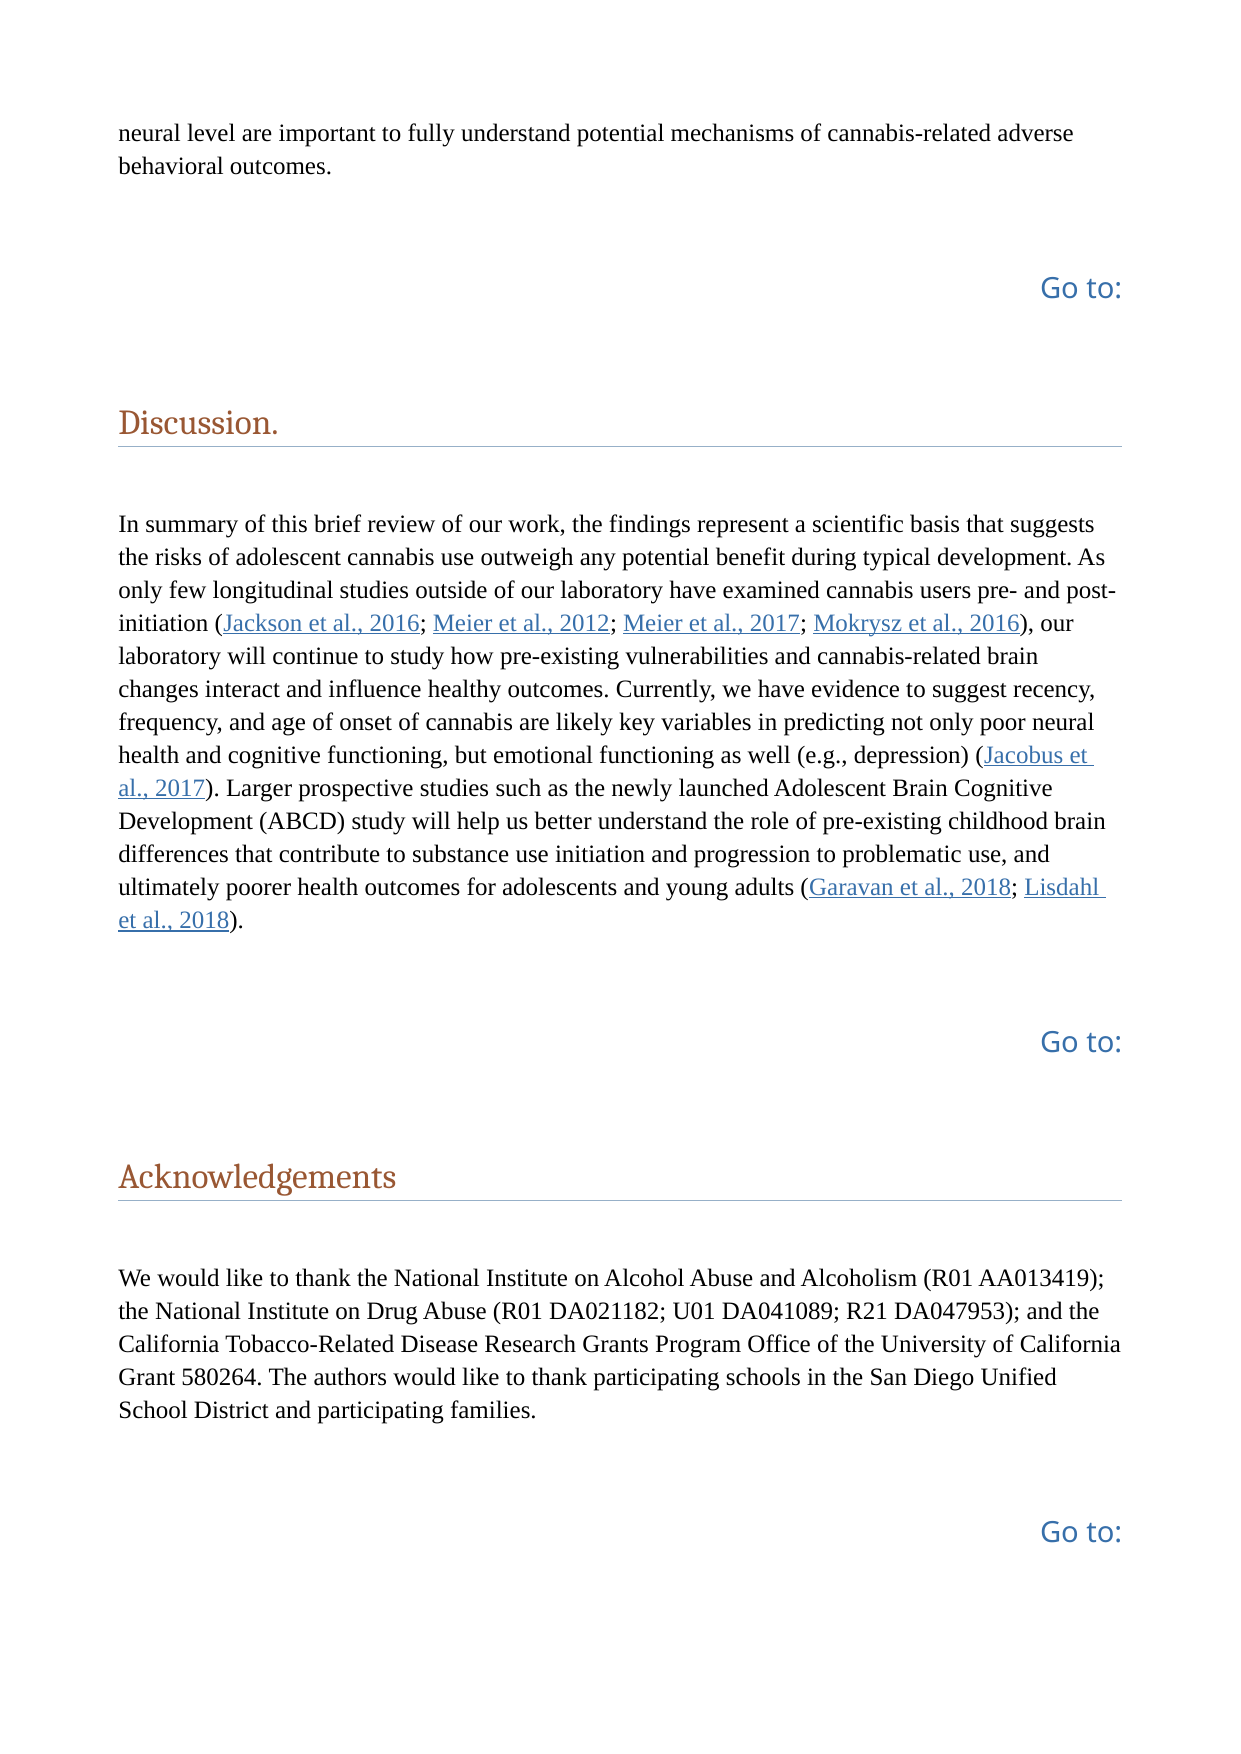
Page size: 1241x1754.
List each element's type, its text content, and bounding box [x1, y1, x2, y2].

text neural level are important to fully understand potential mechanisms of cannabis-related adverse behavioral outcomes. [118, 118, 1122, 180]
text Go to: [118, 1511, 1122, 1551]
text Go to: [118, 267, 1122, 307]
text Go to: [118, 1021, 1122, 1061]
text We would like to thank the National Institute on Alcohol Abuse and Alcoholism (R01 AA013419); the National Institute on Drug Abuse (R01 DA021182; U01 DA041089; R21 DA047953); and the California Tobacco-Related Disease Research Grants Program Office of the University of California Grant 580264. The authors would like to thank participating schools in the San Diego Unified School District and participating families. [118, 1263, 1122, 1424]
subtitle Acknowledgements [118, 1150, 1122, 1200]
text In summary of this brief review of our work, the findings represent a scientific basis that suggests the risks of adolescent cannabis use outweigh any potential benefit during typical development. As only few longitudinal studies outside of our laboratory have examined cannabis users pre- and post-initiation (Jackson et al., 2016; Meier et al., 2012; Meier et al., 2017; Mokrysz et al., 2016), our laboratory will continue to study how pre-existing vulnerabilities and cannabis-related brain changes interact and influence healthy outcomes. Currently, we have evidence to suggest recency, frequency, and age of onset of cannabis are likely key variables in predicting not only poor neural health and cognitive functioning, but emotional functioning as well (e.g., depression) (Jacobus et al., 2017). Larger prospective studies such as the newly launched Adolescent Brain Cognitive Development (ABCD) study will help us better understand the role of pre-existing childhood brain differences that contribute to substance use initiation and progression to problematic use, and ultimately poorer health outcomes for adolescents and young adults (Garavan et al., 2018; Lisdahl et al., 2018). [118, 509, 1122, 934]
subtitle Discussion. [118, 396, 1122, 446]
